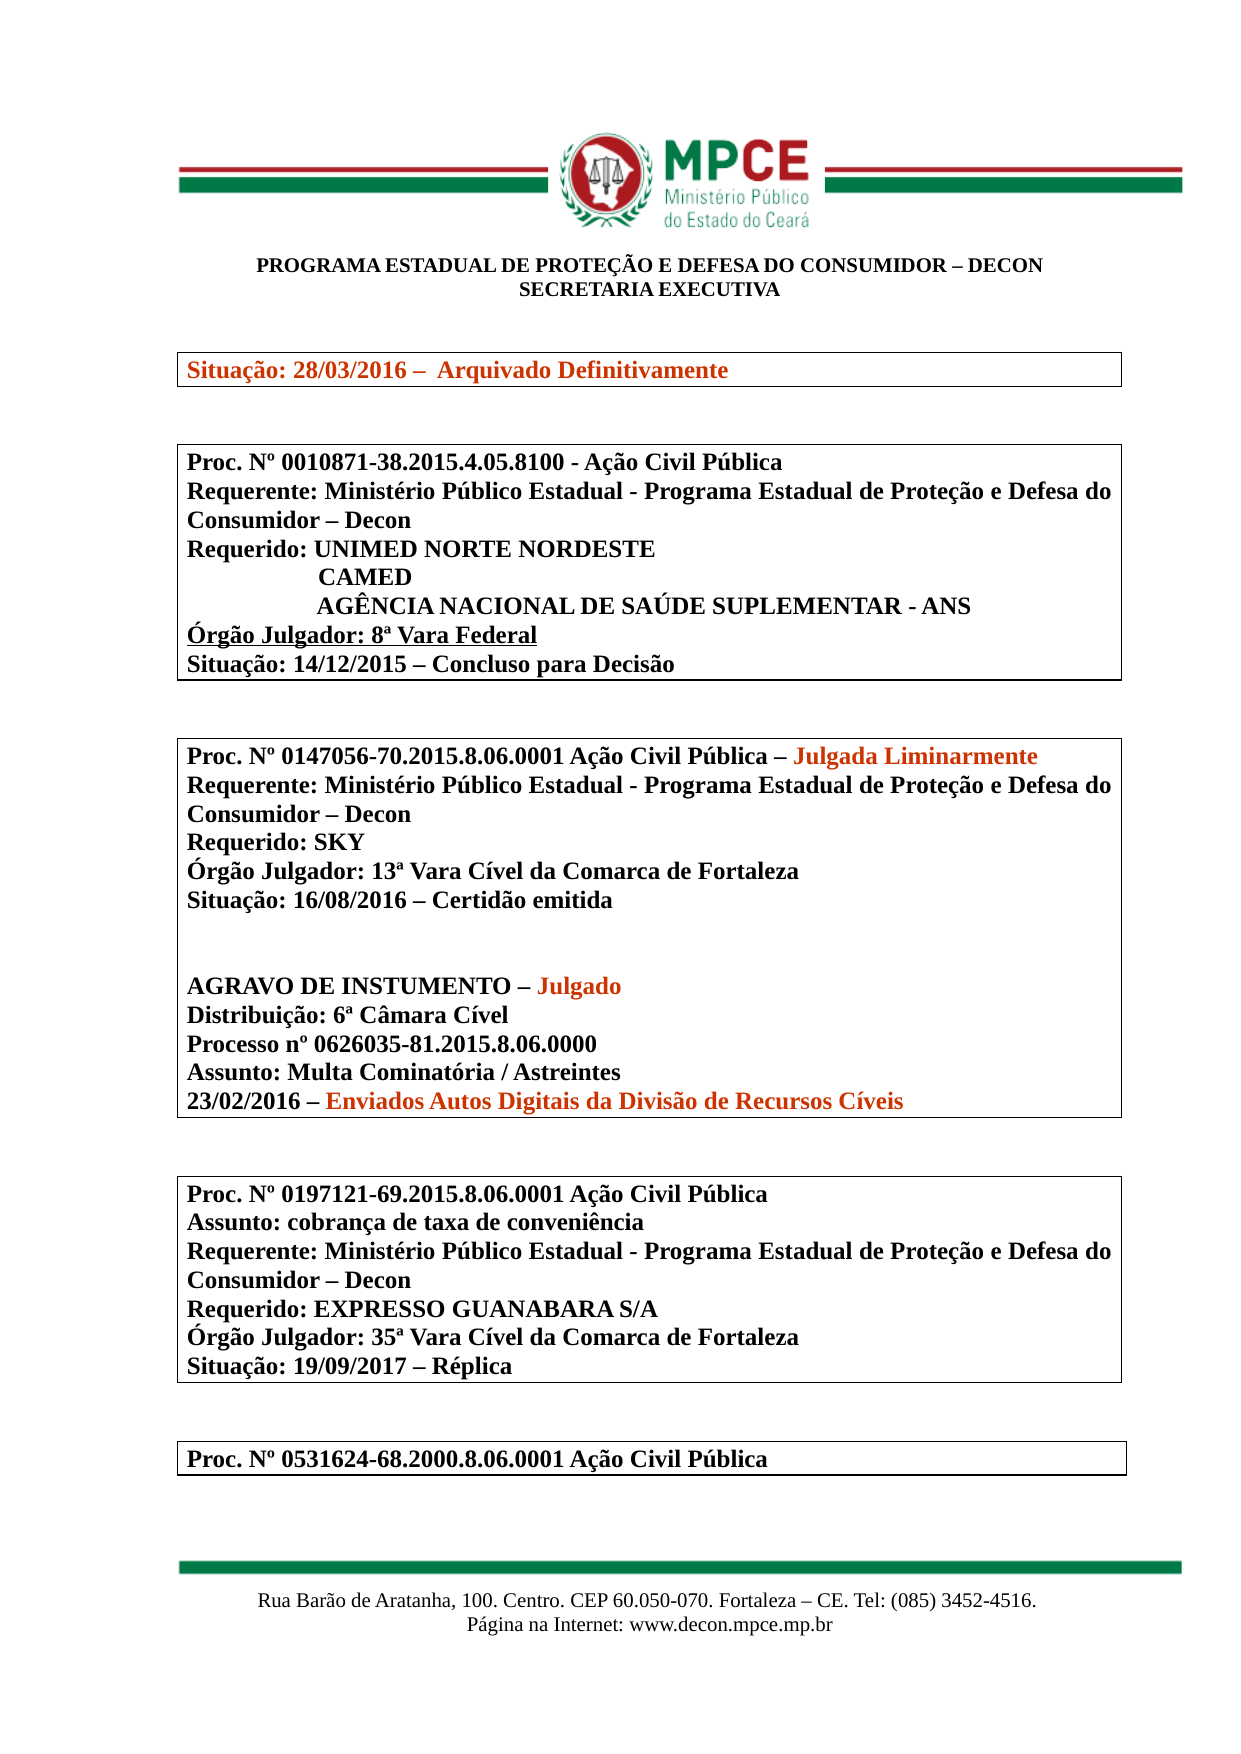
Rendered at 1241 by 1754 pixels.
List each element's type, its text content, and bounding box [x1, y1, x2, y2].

text AGÊNCIA NACIONAL DE SAÚDE SUPLEMENTAR - ANS [178, 588, 1121, 617]
text Órgão Julgador: 13ª Vara Cível da Comarca de Fortaleza [178, 853, 1121, 882]
text Requerido: UNIMED NORTE NORDESTE [178, 531, 1121, 559]
text CAMED [178, 559, 1121, 588]
text Órgão Julgador: 35ª Vara Cível da Comarca de Fortaleza [178, 1319, 1121, 1348]
text Proc. Nº 0197121-69.2015.8.06.0001 Ação Civil Pública [178, 1177, 1121, 1204]
text Proc. Nº 0147056-70.2015.8.06.0001 Ação Civil Pública – Julgada Liminarmente [178, 739, 1121, 767]
text Situação: 28/03/2016 – Arquivado Definitivamente [178, 353, 1121, 386]
text Assunto: cobrança de taxa de conveniência [178, 1204, 1121, 1233]
text Requerente: Ministério Público Estadual - Programa Estadual de Proteção e Defesa do Consumidor – Decon [178, 1233, 1121, 1291]
text Requerente: Ministério Público Estadual - Programa Estadual de Proteção e Defesa do Consumidor – Decon [178, 473, 1121, 531]
text Proc. Nº 0010871-38.2015.4.05.8100 - Ação Civil Pública [178, 445, 1121, 473]
text Proc. Nº 0531624-68.2000.8.06.0001 Ação Civil Pública [178, 1442, 1126, 1474]
text Requerido: SKY [178, 824, 1121, 853]
text Distribuição: 6ª Câmara Cível [178, 997, 1121, 1026]
text Situação: 19/09/2017 – Réplica [178, 1348, 1121, 1382]
text Órgão Julgador: 8ª Vara Federal [178, 617, 1121, 646]
text Requerido: EXPRESSO GUANABARA S/A [178, 1291, 1121, 1319]
text AGRAVO DE INSTUMENTO – Julgado [178, 968, 1121, 997]
text Processo nº 0626035-81.2015.8.06.0000 [178, 1026, 1121, 1054]
text Situação: 14/12/2015 – Concluso para Decisão [178, 646, 1121, 679]
text 23/02/2016 – Enviados Autos Digitais da Divisão de Recursos Cíveis [178, 1083, 1121, 1117]
text Situação: 16/08/2016 – Certidão emitida [178, 882, 1121, 914]
text Requerente: Ministério Público Estadual - Programa Estadual de Proteção e Defesa do Consumidor – Decon [178, 767, 1121, 824]
text Assunto: Multa Cominatória / Astreintes [178, 1054, 1121, 1083]
